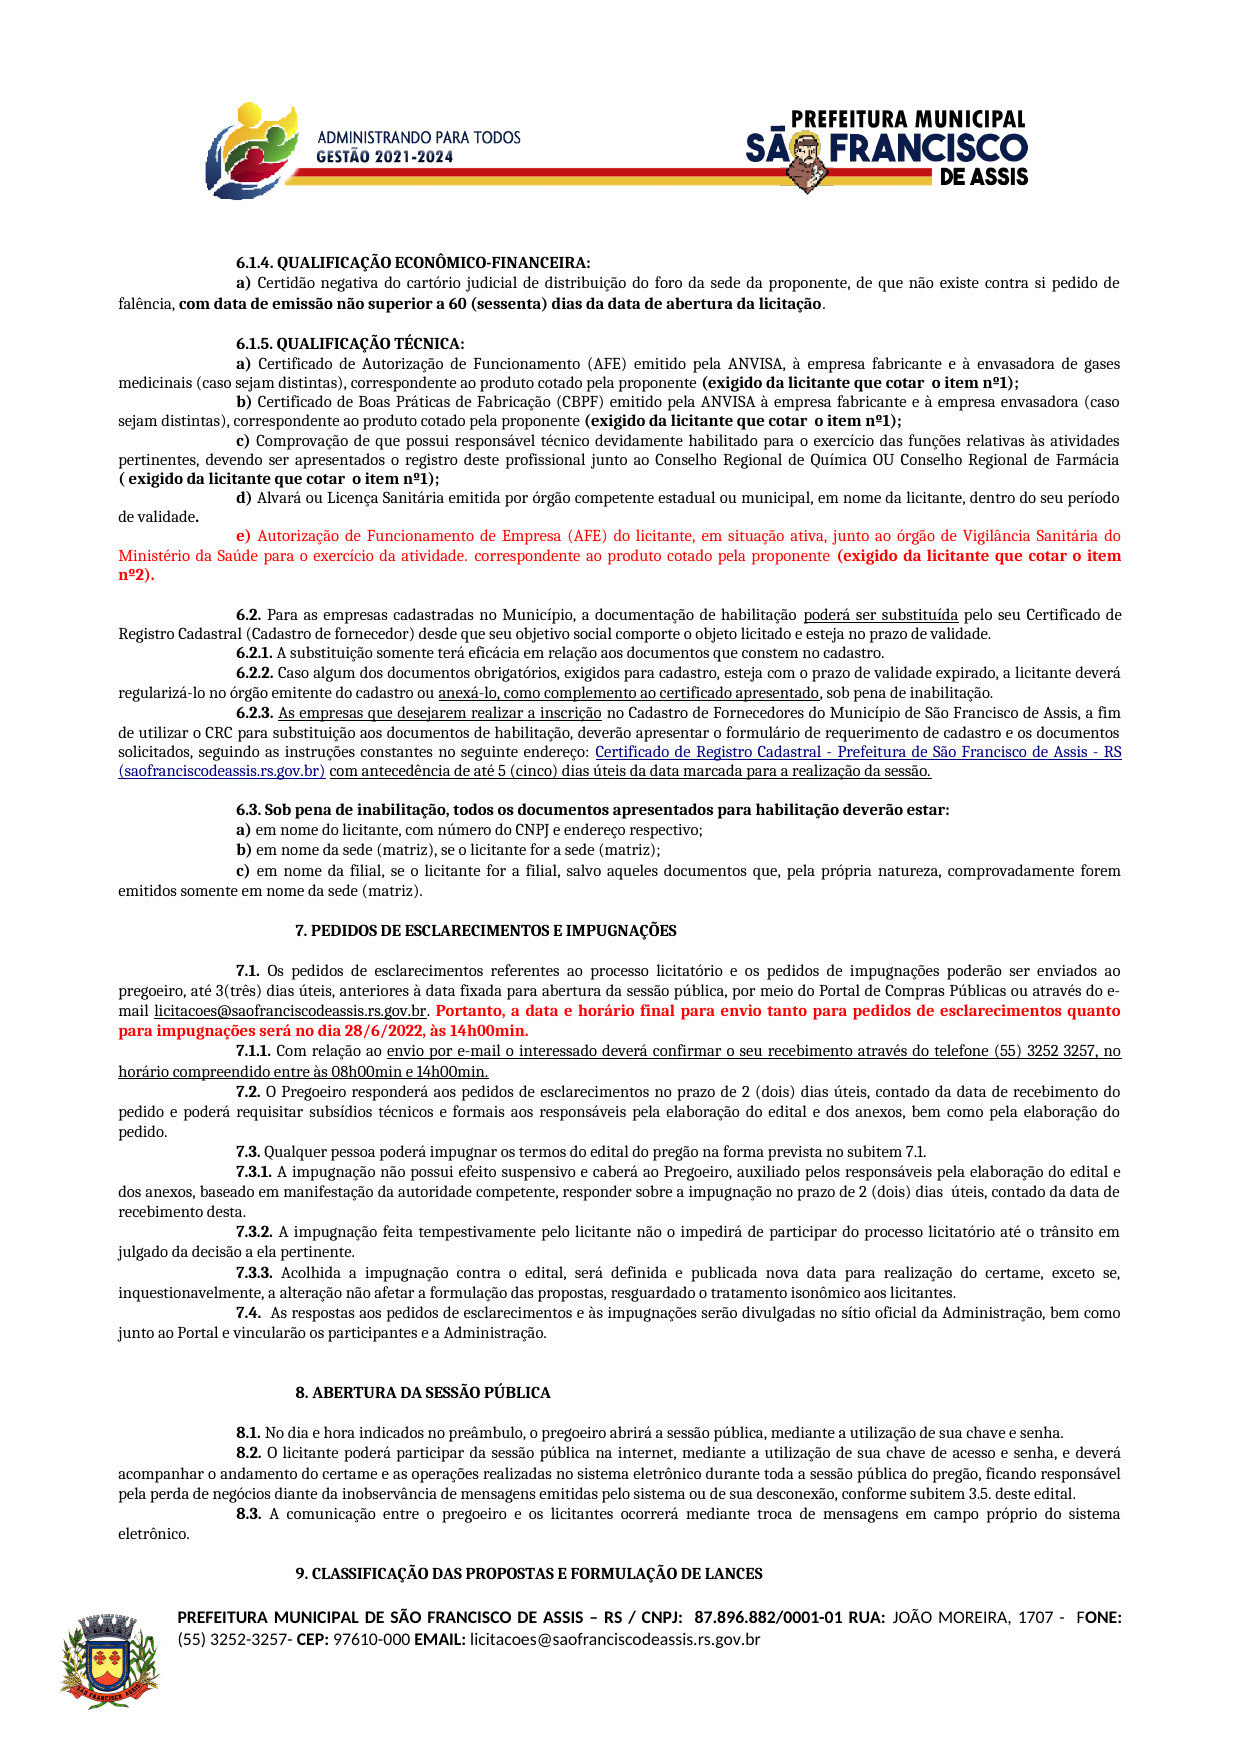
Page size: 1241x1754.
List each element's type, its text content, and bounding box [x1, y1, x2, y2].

text a) em nome do licitante, com número do CNPJ e endereço respectivo; [118, 821, 1122, 840]
text b) Certificado de Boas Práticas de Fabricação (CBPF) emitido pela ANVISA à empresa fabricante e à empresa envasadora (caso sejam distintas), correspondente ao produto cotado pela proponente (exigido da licitante que cotar o item nº1); [118, 393, 1122, 431]
text a) Certidão negativa do cartório judicial de distribuição do foro da sede da proponente, de que não existe contra si pedido de falência, com data de emissão não superior a 60 (sessenta) dias da data de abertura da licitação. [118, 274, 1122, 313]
text 6.2.1. A substituição somente terá eficácia em relação aos documentos que constem no cadastro. [118, 643, 1122, 663]
text 6.1.5. QUALIFICAÇÃO TÉCNICA: [118, 334, 1122, 353]
text 6.2. Para as empresas cadastradas no Município, a documentação de habilitação poderá ser substituída pelo seu Certificado de Registro Cadastral (Cadastro de fornecedor) desde que seu objetivo social comporte o objeto licitado e esteja no prazo de validade. [118, 605, 1122, 643]
text b) em nome da sede (matriz), se o licitante for a sede (matriz); [118, 841, 1122, 860]
text 7.3.3. Acolhida a impugnação contra o edital, será definida e publicada nova data para realização do certame, exceto se, inquestionavelmente, a alteração não afetar a formulação das propostas, resguardado o tratamento isonômico aos licitantes. [118, 1263, 1122, 1302]
text 7.3. Qualquer pessoa poderá impugnar os termos do edital do pregão na forma prevista no subitem 7.1. [118, 1142, 1122, 1162]
text 7.2. O Pregoeiro responderá aos pedidos de esclarecimentos no prazo de 2 (dois) dias úteis, contado da data de recebimento do pedido e poderá requisitar subsídios técnicos e formais aos responsáveis pela elaboração do edital e dos anexos, bem como pela elaboração do pedido. [118, 1082, 1122, 1141]
text 6.3. Sob pena de inabilitação, todos os documentos apresentados para habilitação deverão estar: [118, 801, 1122, 820]
text 8.3. A comunicação entre o pregoeiro e os licitantes ocorrerá mediante troca de mensagens em campo próprio do sistema eletrônico. [118, 1504, 1122, 1543]
text 8. ABERTURA DA SESSÃO PÚBLICA [118, 1384, 1122, 1403]
text d) Alvará ou Licença Sanitária emitida por órgão competente estadual ou municipal, em nome da licitante, dentro do seu período de validade. [118, 488, 1122, 527]
text e) Autorização de Funcionamento de Empresa (AFE) do licitante, em situação ativa, junto ao órgão de Vigilância Sanitária do Ministério da Saúde para o exercício da atividade. correspondente ao produto cotado pela proponente (exigido da licitante que cotar o item nº2). [118, 527, 1122, 584]
text a) Certificado de Autorização de Funcionamento (AFE) emitido pela ANVISA, à empresa fabricante e à envasadora de gases medicinais (caso sejam distintas), correspondente ao produto cotado pela proponente (exigido da licitante que cotar o item nº1); [118, 354, 1122, 393]
text 7. PEDIDOS DE ESCLARECIMENTOS E IMPUGNAÇÕES [118, 921, 1122, 940]
text 7.3.2. A impugnação feita tempestivamente pelo licitante não o impedirá de participar do processo licitatório até o trânsito em julgado da decisão a ela pertinente. [118, 1223, 1122, 1262]
text c) Comprovação de que possui responsável técnico devidamente habilitado para o exercício das funções relativas às atividades pertinentes, devendo ser apresentados o registro deste profissional junto ao Conselho Regional de Química OU Conselho Regional de Farmácia ( exigido da licitante que cotar o item nº1); [118, 431, 1122, 488]
text 6.1.4. QUALIFICAÇÃO ECONÔMICO-FINANCEIRA: [118, 254, 1122, 273]
text 7.1. Os pedidos de esclarecimentos referentes ao processo licitatório e os pedidos de impugnações poderão ser enviados ao pregoeiro, até 3(três) dias úteis, anteriores à data fixada para abertura da sessão pública, por meio do Portal de Compras Públicas ou através do e-mail licitacoes@saofranciscodeassis.rs.gov.br. Portanto, a data e horário final para envio tanto para pedidos de esclarecimentos quanto para impugnações será no dia 28/6/2022, às 14h00min. [118, 961, 1122, 1041]
text 6.2.3. As empresas que desejarem realizar a inscrição no Cadastro de Fornecedores do Município de São Francisco de Assis, a fim de utilizar o CRC para substituição aos documentos de habilitação, deverão apresentar o formulário de requerimento de cadastro e os documentos solicitados, seguindo as instruções constantes no seguinte endereço: Certificado de Registro Cadastral - Prefeitura de São Francisco de Assis - RS (saofranciscodeassis.rs.gov.br) com antecedência de até 5 (cinco) dias úteis da data marcada para a realização da sessão. [118, 704, 1122, 781]
text 6.2.2. Caso algum dos documentos obrigatórios, exigidos para cadastro, esteja com o prazo de validade expirado, a licitante deverá regularizá-lo no órgão emitente do cadastro ou anexá-lo, como complemento ao certificado apresentado, sob pena de inabilitação. [118, 664, 1122, 703]
text 9. CLASSIFICAÇÃO DAS PROPOSTAS E FORMULAÇÃO DE LANCES [118, 1564, 1122, 1584]
text c) em nome da filial, se o licitante for a filial, salvo aqueles documentos que, pela própria natureza, comprovadamente forem emitidos somente em nome da sede (matriz). [118, 861, 1122, 900]
text 7.4. As respostas aos pedidos de esclarecimentos e às impugnações serão divulgadas no sítio oficial da Administração, bem como junto ao Portal e vincularão os participantes e a Administração. [118, 1303, 1122, 1342]
text 7.1.1. Com relação ao envio por e-mail o interessado deverá confirmar o seu recebimento através do telefone (55) 3252 3257, no horário compreendido entre às 08h00min e 14h00min. [118, 1042, 1122, 1081]
text 8.2. O licitante poderá participar da sessão pública na internet, mediante a utilização de sua chave de acesso e senha, e deverá acompanhar o andamento do certame e as operações realizadas no sistema eletrônico durante toda a sessão pública do pregão, ficando responsável pela perda de negócios diante da inobservância de mensagens emitidas pelo sistema ou de sua desconexão, conforme subitem 3.5. deste edital. [118, 1444, 1122, 1503]
text 8.1. No dia e hora indicados no preâmbulo, o pregoeiro abrirá a sessão pública, mediante a utilização de sua chave e senha. [118, 1424, 1122, 1443]
text 7.3.1. A impugnação não possui efeito suspensivo e caberá ao Pregoeiro, auxiliado pelos responsáveis pela elaboração do edital e dos anexos, baseado em manifestação da autoridade competente, responder sobre a impugnação no prazo de 2 (dois) dias úteis, contado da data de recebimento desta. [118, 1162, 1122, 1222]
